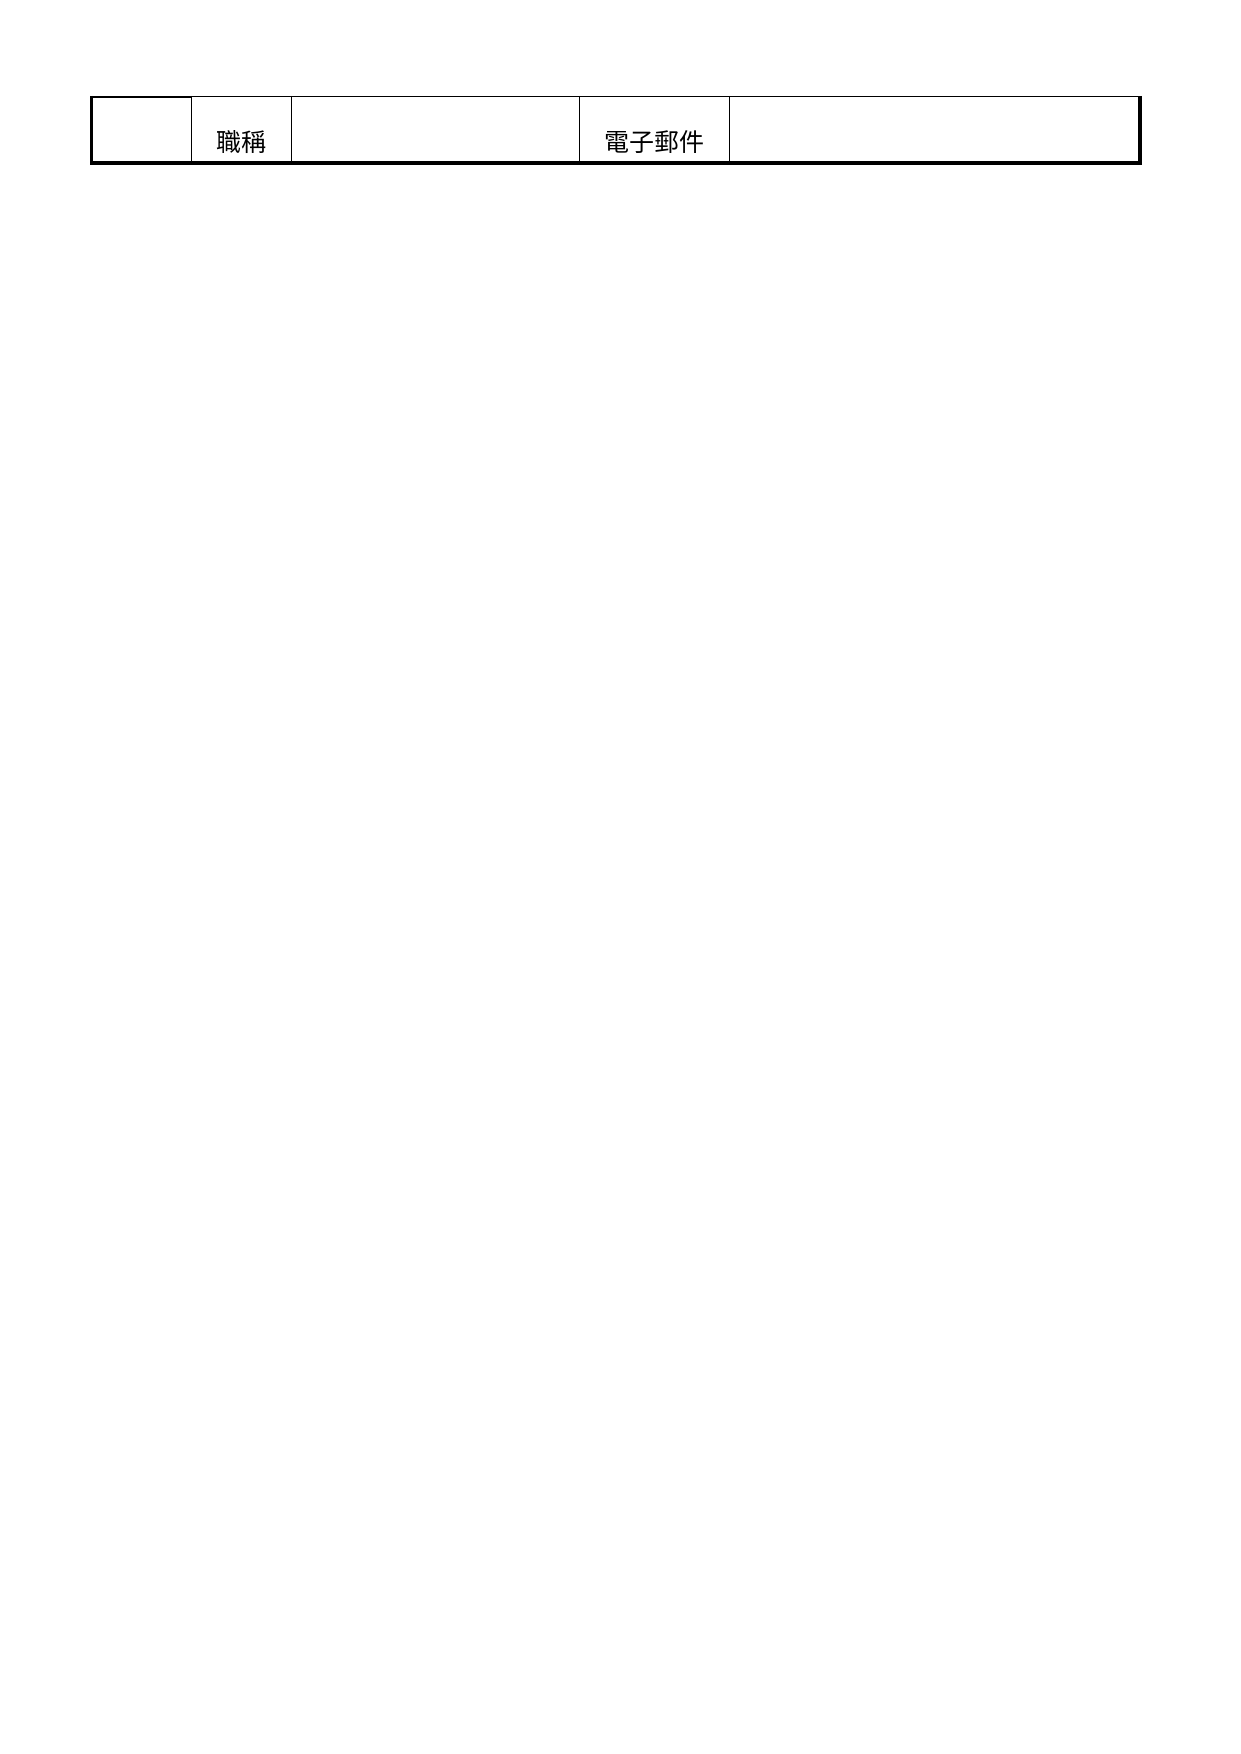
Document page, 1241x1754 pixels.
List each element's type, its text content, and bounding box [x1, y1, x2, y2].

table_cell 職稱 [192, 97, 291, 161]
table_cell 電子郵件 [580, 97, 729, 161]
table_cell [730, 97, 1138, 161]
table_cell [292, 97, 579, 161]
table_header [93, 98, 191, 161]
